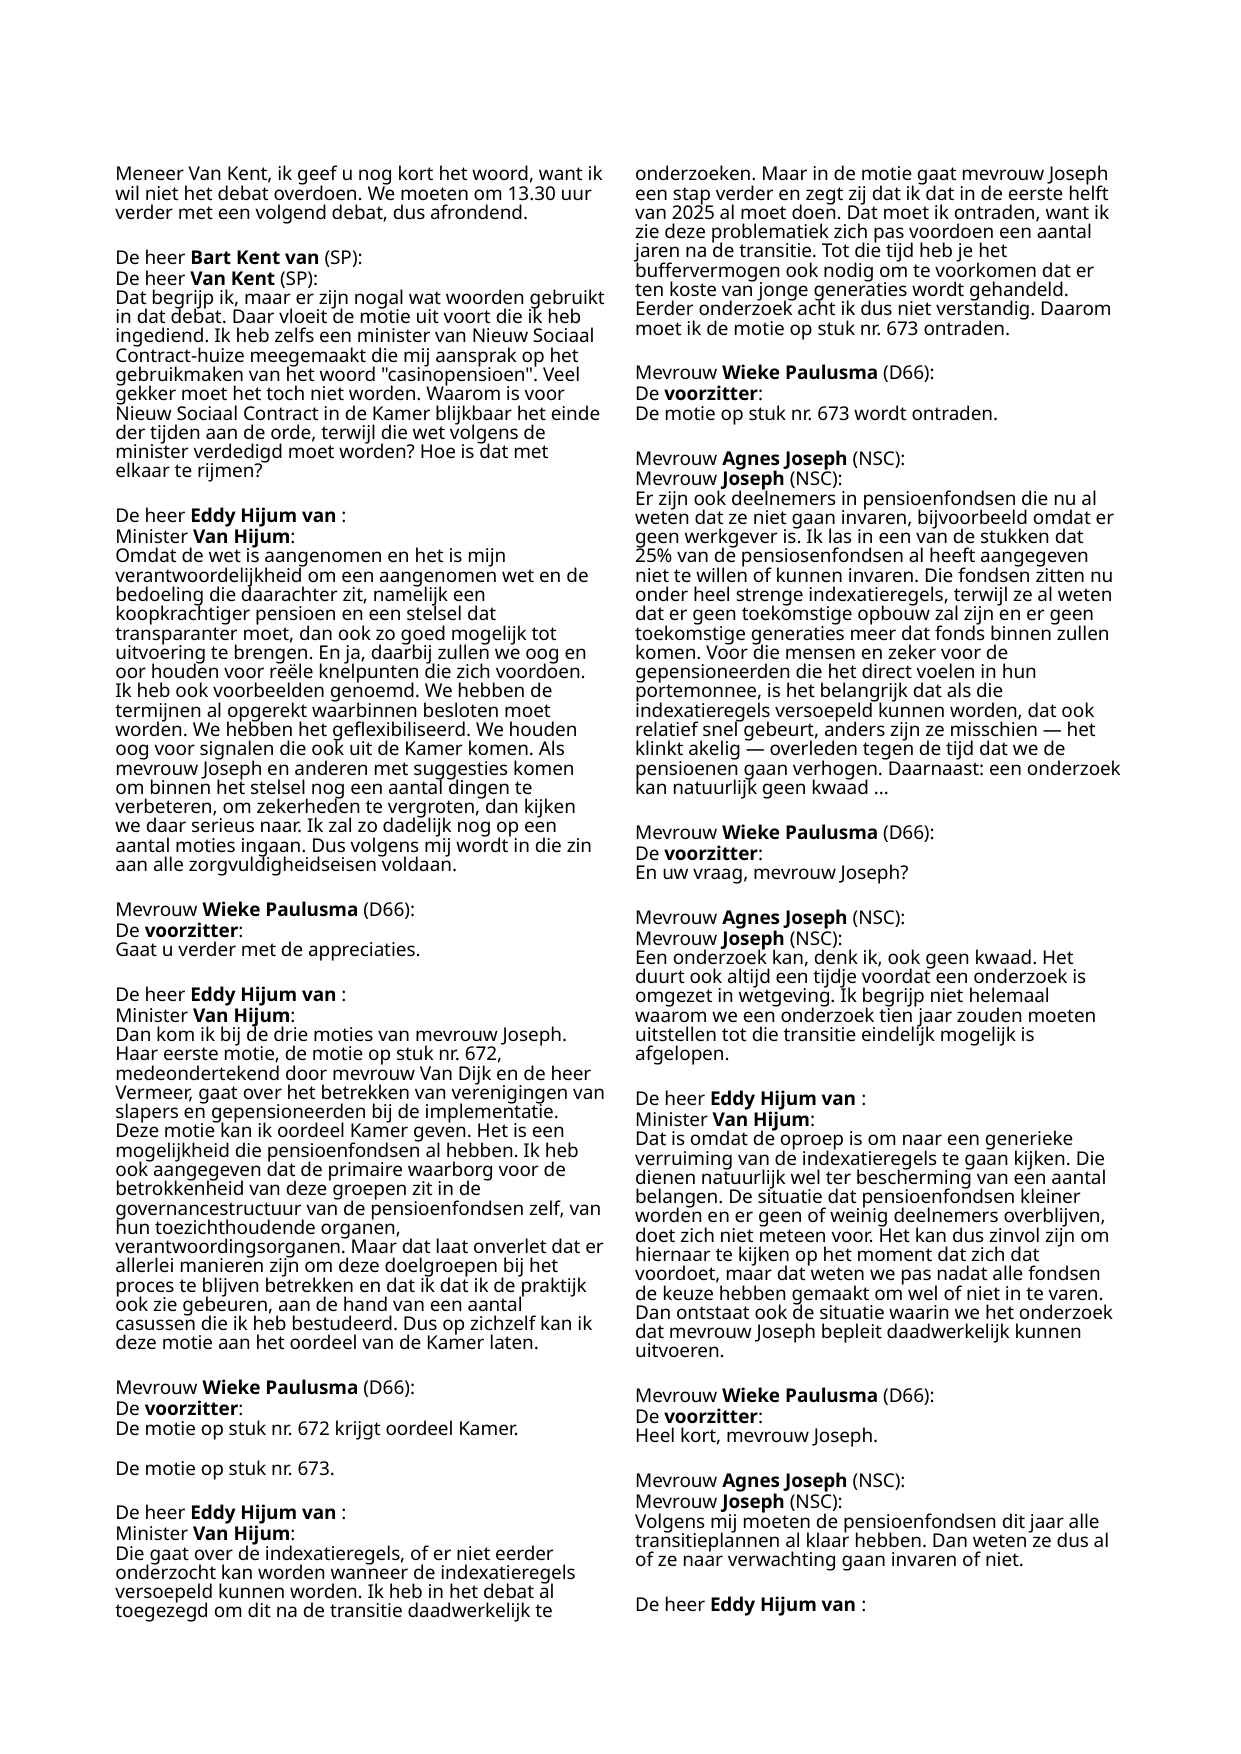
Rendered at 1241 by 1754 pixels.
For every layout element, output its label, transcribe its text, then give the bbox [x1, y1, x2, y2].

text Minister Van Hijum: [115, 528, 605, 547]
text Omdat de wet is aangenomen en het is mijn verantwoordelijkheid om een aangenomen wet en de bedoeling die daarachter zit, namelijk een koopkrachtiger pensioen en een stelsel dat transparanter moet, dan ook zo goed mogelijk tot uitvoering te brengen. En ja, daarbij zullen we oog en oor houden voor reële knelpunten die zich voordoen. Ik heb ook voorbeelden genoemd. We hebben de termijnen al opgerekt waarbinnen besloten moet worden. We hebben het geflexibiliseerd. We houden oog voor signalen die ook uit de Kamer komen. Als mevrouw Joseph en anderen met suggesties komen om binnen het stelsel nog een aantal dingen te verbeteren, om zekerheden te vergroten, dan kijken we daar serieus naar. Ik zal zo dadelijk nog op een aantal moties ingaan. Dus volgens mij wordt in die zin aan alle zorgvuldigheidseisen voldaan. [115, 547, 605, 875]
text Gaat u verder met de appreciaties. [115, 941, 605, 960]
text Heel kort, mevrouw Joseph. [635, 1427, 1125, 1447]
text De voorzitter: [635, 385, 1125, 404]
text Mevrouw Wieke Paulusma (D66): [635, 1382, 1125, 1408]
text Minister Van Hijum: [635, 1111, 1125, 1130]
text Mevrouw Agnes Joseph (NSC): [635, 904, 1125, 930]
text Mevrouw Wieke Paulusma (D66): [115, 1374, 605, 1400]
text Mevrouw Wieke Paulusma (D66): [635, 819, 1125, 844]
text De heer Eddy Hijum van : [635, 1085, 1125, 1111]
text De heer Eddy Hijum van : [115, 981, 605, 1007]
text De voorzitter: [115, 922, 605, 941]
text De heer Bart Kent van (SP): [115, 244, 605, 270]
text En uw vraag, mevrouw Joseph? [635, 864, 1125, 883]
text Minister Van Hijum: [115, 1525, 605, 1544]
text Dan kom ik bij de drie moties van mevrouw Joseph. Haar eerste motie, de motie op stuk nr. 672, medeondertekend door mevrouw Van Dijk en de heer Vermeer, gaat over het betrekken van verenigingen van slapers en gepensioneerden bij de implementatie. Deze motie kan ik oordeel Kamer geven. Het is een mogelijkheid die pensioenfondsen al hebben. Ik heb ook aangegeven dat de primaire waarborg voor de betrokkenheid van deze groepen zit in de governancestructuur van de pensioenfondsen zelf, van hun toezichthoudende organen, verantwoordingsorganen. Maar dat laat onverlet dat er allerlei manieren zijn om deze doelgroepen bij het proces te blijven betrekken en dat ik dat ik de praktijk ook zie gebeuren, aan de hand van een aantal casussen die ik heb bestudeerd. Dus op zichzelf kan ik deze motie aan het oordeel van de Kamer laten. [115, 1026, 605, 1354]
text De voorzitter: [115, 1400, 605, 1419]
text Mevrouw Joseph (NSC): [635, 1493, 1125, 1513]
text Mevrouw Wieke Paulusma (D66): [635, 359, 1125, 385]
text Meneer Van Kent, ik geef u nog kort het woord, want ik wil niet het debat overdoen. We moeten om 13.30 uur verder met een volgend debat, dus afrondend. [115, 165, 605, 223]
text Volgens mij moeten de pensioenfondsen dit jaar alle transitieplannen al klaar hebben. Dan weten ze dus al of ze naar verwachting gaan invaren of niet. [635, 1513, 1125, 1570]
text De motie op stuk nr. 673 wordt ontraden. [635, 404, 1125, 424]
text De heer Van Kent (SP): [115, 270, 605, 289]
text De heer Eddy Hijum van : [115, 502, 605, 528]
text Mevrouw Wieke Paulusma (D66): [115, 896, 605, 922]
text Mevrouw Agnes Joseph (NSC): [635, 445, 1125, 470]
text De heer Eddy Hijum van : [115, 1499, 605, 1525]
text De voorzitter: [635, 844, 1125, 864]
text Dat begrijp ik, maar er zijn nogal wat woorden gebruikt in dat debat. Daar vloeit de motie uit voort die ik heb ingediend. Ik heb zelfs een minister van Nieuw Sociaal Contract-huize meegemaakt die mij aansprak op het gebruikmaken van het woord "casinopensioen". Veel gekker moet het toch niet worden. Waarom is voor Nieuw Sociaal Contract in de Kamer blijkbaar het einde der tijden aan de orde, terwijl die wet volgens de minister verdedigd moet worden? Hoe is dat met elkaar te rijmen? [115, 289, 605, 482]
text Er zijn ook deelnemers in pensioenfondsen die nu al weten dat ze niet gaan invaren, bijvoorbeeld omdat er geen werkgever is. Ik las in een van de stukken dat 25% van de pensiosenfondsen al heeft aangegeven niet te willen of kunnen invaren. Die fondsen zitten nu onder heel strenge indexatieregels, terwijl ze al weten dat er geen toekomstige opbouw zal zijn en er geen toekomstige generaties meer dat fonds binnen zullen komen. Voor die mensen en zeker voor de gepensioneerden die het direct voelen in hun portemonnee, is het belangrijk dat als die indexatieregels versoepeld kunnen worden, dat ook relatief snel gebeurt, anders zijn ze misschien — het klinkt akelig — overleden tegen de tijd dat we de pensioenen gaan verhogen. Daarnaast: een onderzoek kan natuurlijk geen kwaad … [635, 490, 1125, 798]
text onderzoeken. Maar in de motie gaat mevrouw Joseph een stap verder en zegt zij dat ik dat in de eerste helft van 2025 al moet doen. Dat moet ik ontraden, want ik zie deze problematiek zich pas voordoen een aantal jaren na de transitie. Tot die tijd heb je het buffervermogen ook nodig om te voorkomen dat er ten koste van jonge generaties wordt gehandeld. Eerder onderzoek acht ik dus niet verstandig. Daarom moet ik de motie op stuk nr. 673 ontraden. [635, 165, 1125, 339]
text De motie op stuk nr. 672 krijgt oordeel Kamer. [115, 1419, 605, 1439]
text Mevrouw Agnes Joseph (NSC): [635, 1468, 1125, 1493]
text Mevrouw Joseph (NSC): [635, 470, 1125, 490]
text Een onderzoek kan, denk ik, ook geen kwaad. Het duurt ook altijd een tijdje voordat een onderzoek is omgezet in wetgeving. Ik begrijp niet helemaal waarom we een onderzoek tien jaar zouden moeten uitstellen tot die transitie eindelijk mogelijk is afgelopen. [635, 949, 1125, 1064]
text Dat is omdat de oproep is om naar een generieke verruiming van de indexatieregels te gaan kijken. Die dienen natuurlijk wel ter bescherming van een aantal belangen. De situatie dat pensioenfondsen kleiner worden en er geen of weinig deelnemers overblijven, doet zich niet meteen voor. Het kan dus zinvol zijn om hiernaar te kijken op het moment dat zich dat voordoet, maar dat weten we pas nadat alle fondsen de keuze hebben gemaakt om wel of niet in te varen. Dan ontstaat ook de situatie waarin we het onderzoek dat mevrouw Joseph bepleit daadwerkelijk kunnen uitvoeren. [635, 1130, 1125, 1362]
text De heer Eddy Hijum van : [635, 1591, 1125, 1617]
text De voorzitter: [635, 1408, 1125, 1427]
text Die gaat over de indexatieregels, of er niet eerder onderzocht kan worden wanneer de indexatieregels versoepeld kunnen worden. Ik heb in het debat al toegezegd om dit na de transitie daadwerkelijk te [115, 1544, 605, 1622]
text Mevrouw Joseph (NSC): [635, 930, 1125, 949]
text De motie op stuk nr. 673. [115, 1459, 605, 1479]
text Minister Van Hijum: [115, 1007, 605, 1026]
